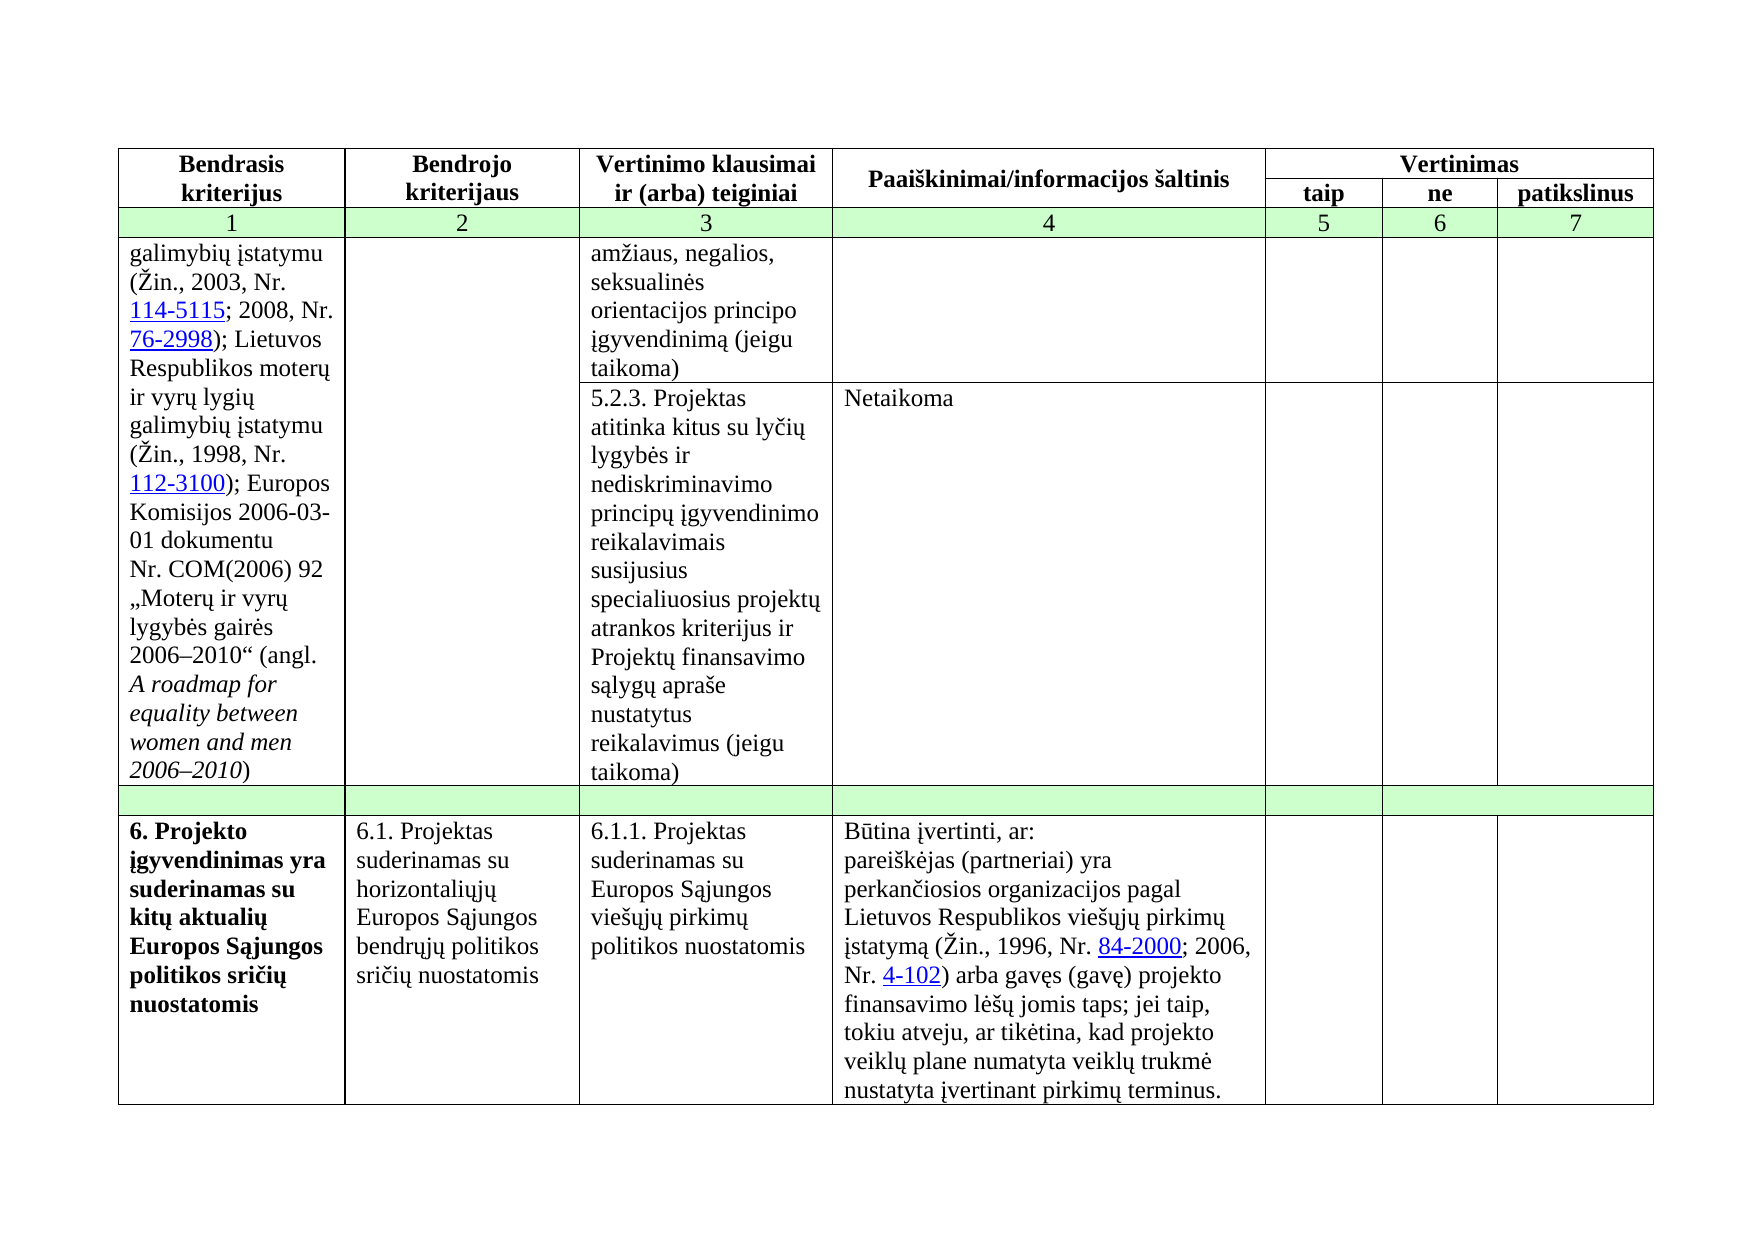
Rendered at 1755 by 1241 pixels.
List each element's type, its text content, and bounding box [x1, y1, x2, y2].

table_cell [1498, 383, 1653, 785]
table_cell [1266, 816, 1382, 1104]
table_header Vertinimas [1266, 149, 1653, 177]
table_cell 6 [1383, 208, 1497, 237]
table_cell [1383, 383, 1497, 785]
table_cell 5 [1266, 208, 1382, 237]
table_cell [1266, 383, 1382, 785]
table_cell 6.1.1. Projektas suderinamas su Europos Sąjungos viešųjų pirkimų politikos nuostatomis [580, 816, 832, 1104]
table_cell 4 [833, 208, 1265, 237]
table_cell Netaikoma [833, 383, 1265, 785]
table_cell ne [1383, 179, 1497, 207]
table_cell [580, 786, 832, 815]
table_cell 7 [1498, 208, 1653, 237]
table_header Bendrojo kriterijaus vertinimo aspektai [346, 149, 579, 207]
table_cell [1383, 786, 1653, 815]
table_cell galimybių įstatymu (Žin., 2003, Nr. 114-5115; 2008, Nr. 76-2998); Lietuvos Respublikos moterų ir vyrų lygių galimybių įstatymu (Žin., 1998, Nr. 112-3100); Europos Komisijos 2006-03-01 dokumentu Nr. COM(2006) 92 „Moterų ir vyrų lygybės gairės 2006–2010“ (angl. A roadmap for equality between women and men 2006–2010) [119, 238, 344, 785]
table_header Vertinimo klausimai ir (arba) teiginiai [580, 149, 832, 207]
table_header Bendrasis kriterijus [119, 149, 344, 207]
table_cell [1498, 816, 1653, 1104]
table_cell 6. Projekto įgyvendinimas yra suderinamas su kitų aktualių Europos Sąjungos politikos sričių nuostatomis [119, 816, 344, 1104]
table_cell patikslinus [1498, 179, 1653, 207]
table_cell 3 [580, 208, 832, 237]
table_cell [346, 238, 579, 785]
table_header Paaiškinimai/informacijos šaltinis [833, 149, 1265, 207]
table_cell [346, 786, 579, 815]
table_cell [833, 238, 1265, 382]
table_cell amžiaus, negalios, seksualinės orientacijos principo įgyvendinimą (jeigu taikoma) [580, 238, 832, 382]
table_cell 6.1. Projektas suderinamas su horizontaliųjų Europos Sąjungos bendrųjų politikos sričių nuostatomis [346, 816, 579, 1104]
table_cell Būtina įvertinti, ar: pareiškėjas (partneriai) yra perkančiosios organizacijos pagal Lietuvos Respublikos viešųjų pirkimų įstatymą (Žin., 1996, Nr. 84-2000; 2006, Nr. 4-102) arba gavęs (gavę) projekto finansavimo lėšų jomis taps; jei taip, tokiu atveju, ar tikėtina, kad projekto veiklų plane numatyta veiklų trukmė nustatyta įvertinant pirkimų terminus. [833, 816, 1265, 1104]
table_cell [1383, 816, 1497, 1104]
table_cell [119, 786, 344, 815]
table_cell 2 [346, 208, 579, 237]
table_cell 1 [119, 208, 344, 237]
table_cell [1266, 786, 1382, 815]
table_cell [833, 786, 1265, 815]
table_cell [1498, 238, 1653, 382]
table_cell taip [1266, 179, 1382, 207]
table_cell [1383, 238, 1497, 382]
table_cell [1266, 238, 1382, 382]
table_cell 5.2.3. Projektas atitinka kitus su lyčių lygybės ir nediskriminavimo principų įgyvendinimo reikalavimais susijusius specialiuosius projektų atrankos kriterijus ir Projektų finansavimo sąlygų apraše nustatytus reikalavimus (jeigu taikoma) [580, 383, 832, 785]
